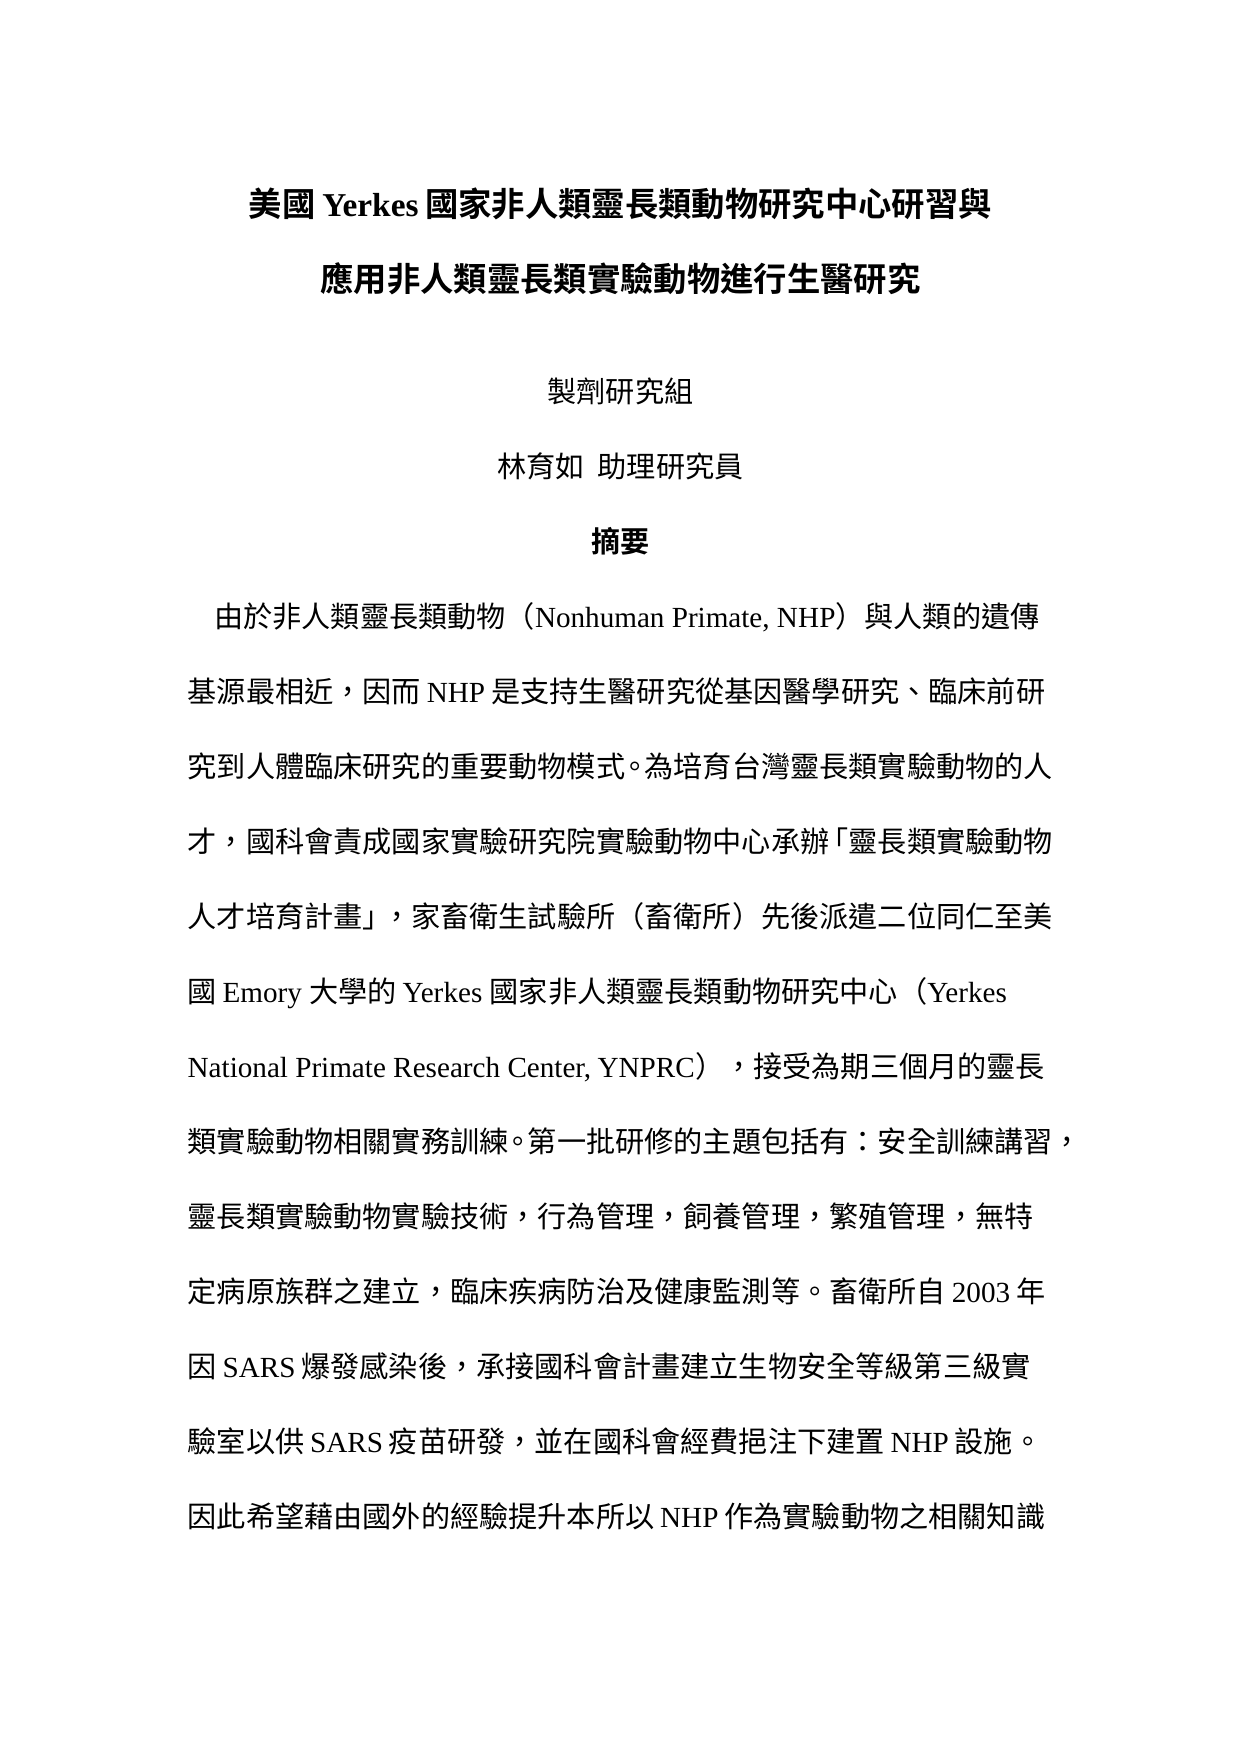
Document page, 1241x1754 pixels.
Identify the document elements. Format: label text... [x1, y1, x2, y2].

text 製劑研究組 [187, 352, 1053, 427]
text 應用非人類靈長類實驗動物進行生醫研究 [187, 239, 1053, 314]
text 林育如 助理研究員 [187, 427, 1053, 502]
text 摘要 [187, 502, 1053, 577]
text 由於非人類靈長類動物（Nonhuman Primate, NHP）與人類的遺傳基源最相近，因而NHP是支持生醫研究從基因醫學研究、臨床前研究到人體臨床研究的重要動物模式。為培育台灣靈長類實驗動物的人才，國科會責成國家實驗研究院實驗動物中心承辦「靈長類實驗動物人才培育計畫」，家畜衛生試驗所（畜衛所）先後派遣二位同仁至美國Emory 大學的Yerkes 國家非人類靈長類動物研究中心（Yerkes National Primate Research Center, YNPRC），接受為期三個月的靈長類實驗動物相關實務訓練。第一批研修的主題包括有：安全訓練講習，靈長類實驗動物實驗技術，行為管理，飼養管理，繁殖管理，無特定病原族群之建立，臨床疾病防治及健康監測等。畜衛所自2003年因SARS爆發感染後，承接國科會計畫建立生物安全等級第三級實驗室以供SARS疫苗研發，並在國科會經費挹注下建置NHP設施。因此希望藉由國外的經驗提升本所以NHP作為實驗動物之相關知識與試驗技術，並且協助應用NHP於生醫及新藥研發方面之研究。 [187, 577, 1053, 1552]
text 美國Yerkes國家非人類靈長類動物研究中心研習與 [187, 164, 1053, 239]
